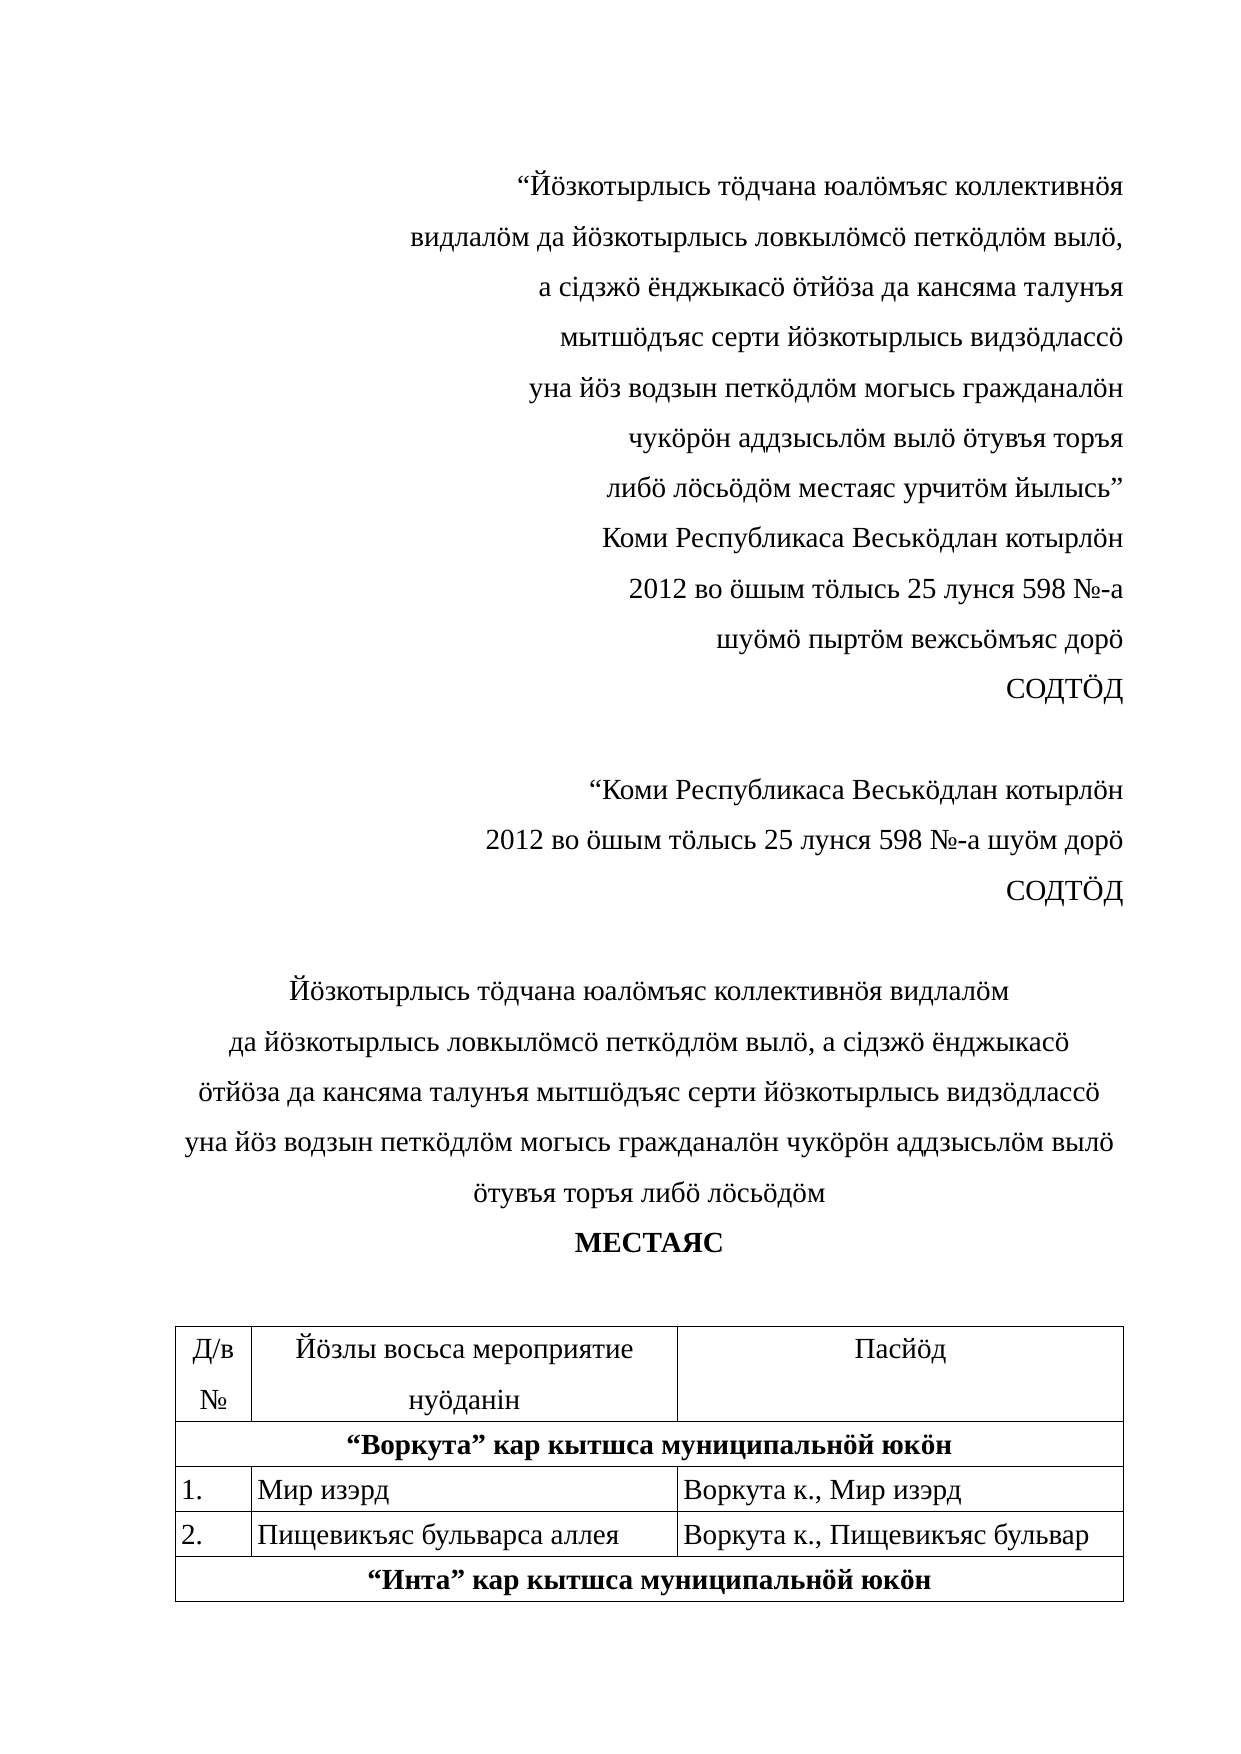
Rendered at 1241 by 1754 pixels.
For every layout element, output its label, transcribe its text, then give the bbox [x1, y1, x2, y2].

table_cell “Воркута” кар кытшса муниципальнӧй юкӧн [176, 1422, 1123, 1466]
text Йӧзкотырлысь тӧдчана юалӧмъяс коллективнӧя видлалӧм [175, 973, 1123, 1007]
text МЕСТАЯС [175, 1225, 1123, 1258]
text Коми Республикаса Веськӧдлан котырлӧн [175, 521, 1123, 554]
text да йӧзкотырлысь ловкылӧмсӧ петкӧдлӧм вылӧ, а сідзжӧ ёнджыкасӧ [175, 1024, 1123, 1057]
table_cell “Инта” кар кытшса муниципальнӧй юкӧн [176, 1557, 1123, 1601]
text видлалӧм да йӧзкотырлысь ловкылӧмсӧ петкӧдлӧм вылӧ, [175, 219, 1123, 252]
text уна йӧз водзын петкӧдлӧм могысь гражданалӧн [175, 370, 1123, 403]
table_cell Воркута к., Мир изэрд [678, 1467, 1123, 1511]
table_cell 1. [176, 1467, 251, 1511]
text чукӧрӧн аддзысьлӧм вылӧ ӧтувъя торъя [175, 420, 1123, 453]
table_header Йӧзлы восьса мероприятие нуӧданін [252, 1327, 677, 1421]
table_cell Пищевикъяс бульварса аллея [252, 1512, 677, 1556]
table_header Д/в № [176, 1327, 251, 1421]
table_cell Мир изэрд [252, 1467, 677, 1511]
text шуӧмӧ пыртӧм вежсьӧмъяс дорӧ [175, 621, 1123, 655]
text а сідзжӧ ёнджыкасӧ ӧтйӧза да кансяма талунъя [175, 269, 1123, 303]
text 2012 во ӧшым тӧлысь 25 лунся 598 №-а шуӧм дорӧ [175, 822, 1123, 856]
table_cell 2. [176, 1512, 251, 1556]
text СОДТӦД [175, 873, 1123, 906]
text мытшӧдъяс серти йӧзкотырлысь видзӧдлассӧ [175, 319, 1123, 353]
table_cell Воркута к., Пищевикъяс бульвар [678, 1512, 1123, 1556]
text “Коми Республикаса Веськӧдлан котырлӧн [175, 772, 1123, 806]
table_header Пасйӧд [678, 1327, 1123, 1421]
text 2012 во ӧшым тӧлысь 25 лунся 598 №-а [175, 571, 1123, 604]
text ӧтйӧза да кансяма талунъя мытшӧдъяс серти йӧзкотырлысь видзӧдлассӧ уна йӧз водзын петкӧдлӧм могысь гражданалӧн чукӧрӧн аддзысьлӧм вылӧ ӧтувъя торъя либӧ лӧсьӧдӧм [175, 1074, 1123, 1208]
text либӧ лӧсьӧдӧм местаяс урчитӧм йылысь” [175, 470, 1123, 504]
text СОДТӦД [175, 672, 1123, 705]
text “Йӧзкотырлысь тӧдчана юалӧмъяс коллективнӧя [175, 168, 1123, 202]
